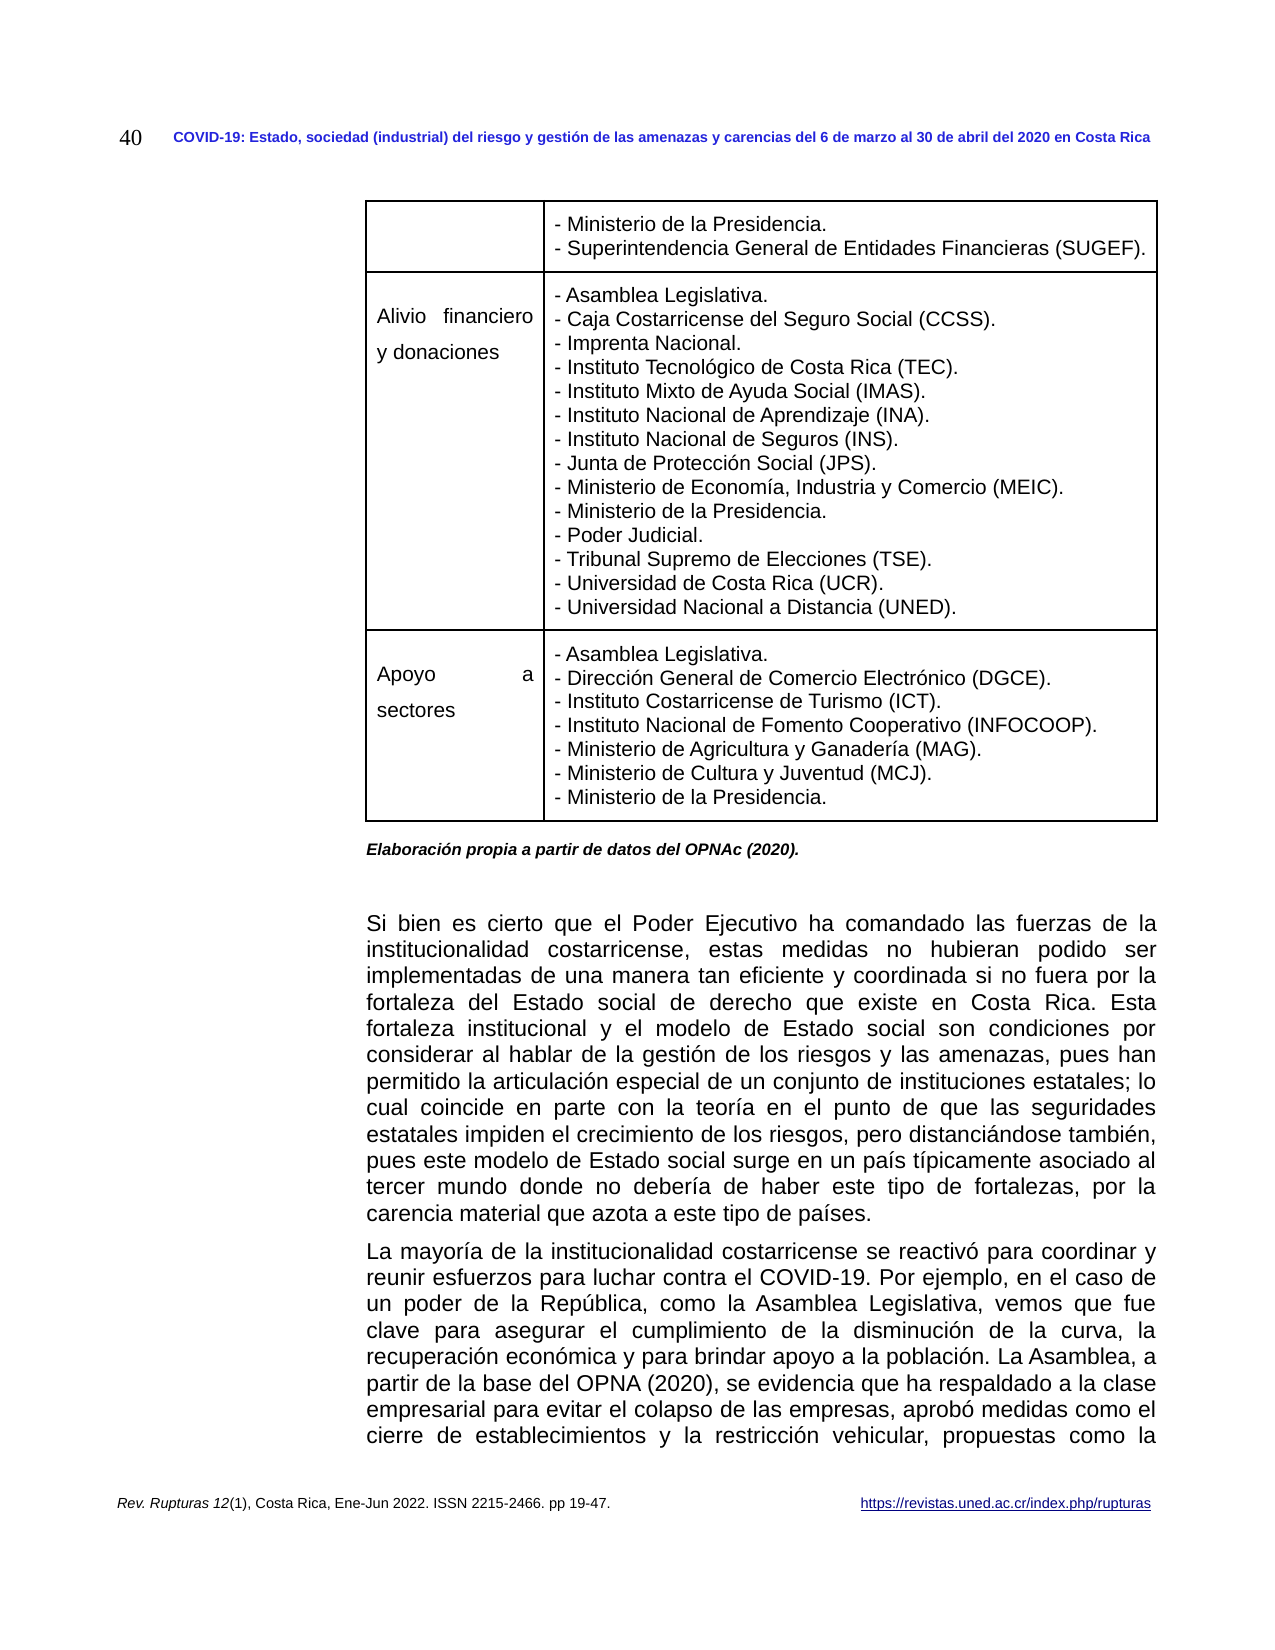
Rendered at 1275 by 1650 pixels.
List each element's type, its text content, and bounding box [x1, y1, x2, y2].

table_cell [367, 202, 543, 271]
text Elaboración propia a partir de datos del OPNAc (2020). [366, 833, 1157, 860]
table_cell - Asamblea Legislativa. - Caja Costarricense del Seguro Social (CCSS). - Imprenta Nacional. - Instituto Tecnológico de Costa Rica (TEC). - Instituto Mixto de Ayuda Social (IMAS). - Instituto Nacional de Aprendizaje (INA). - Instituto Nacional de Seguros (INS). - Junta de Protección Social (JPS). - Ministerio de Economía, Industria y Comercio (MEIC). - Ministerio de la Presidencia. - Poder Judicial. - Tribunal Supremo de Elecciones (TSE). - Universidad de Costa Rica (UCR). - Universidad Nacional a Distancia (UNED). [545, 273, 1156, 629]
table_cell Apoyo a sectores [367, 631, 543, 819]
table_cell - Asamblea Legislativa. - Dirección General de Comercio Electrónico (DGCE). - Instituto Costarricense de Turismo (ICT). - Instituto Nacional de Fomento Cooperativo (INFOCOOP). - Ministerio de Agricultura y Ganadería (MAG). - Ministerio de Cultura y Juventud (MCJ). - Ministerio de la Presidencia. [545, 631, 1156, 819]
text Si bien es cierto que el Poder Ejecutivo ha comandado las fuerzas de la institucionalidad costarricense, estas medidas no hubieran podido ser implementadas de una manera tan eficiente y coordinada si no fuera por la fortaleza del Estado social de derecho que existe en Costa Rica. Esta fortaleza institucional y el modelo de Estado social son condiciones por considerar al hablar de la gestión de los riesgos y las amenazas, pues han permitido la articulación especial de un conjunto de instituciones estatales; lo cual coincide en parte con la teoría en el punto de que las seguridades estatales impiden el crecimiento de los riesgos, pero distanciándose también, pues este modelo de Estado social surge en un país típicamente asociado al tercer mundo donde no debería de haber este tipo de fortalezas, por la carencia material que azota a este tipo de países. [366, 910, 1157, 1226]
table_cell - Ministerio de la Presidencia. - Superintendencia General de Entidades Financieras (SUGEF). [545, 202, 1156, 271]
table_cell Alivio financiero y donaciones [367, 273, 543, 629]
text La mayoría de la institucionalidad costarricense se reactivó para coordinar y reunir esfuerzos para luchar contra el COVID-19. Por ejemplo, en el caso de un poder de la República, como la Asamblea Legislativa, vemos que fue clave para asegurar el cumplimiento de la disminución de la curva, la recuperación económica y para brindar apoyo a la población. La Asamblea, a partir de la base del OPNA (2020), se evidencia que ha respaldado a la clase empresarial para evitar el colapso de las empresas, aprobó medidas como el cierre de establecimientos y la restricción vehicular, propuestas como la [366, 1238, 1157, 1448]
